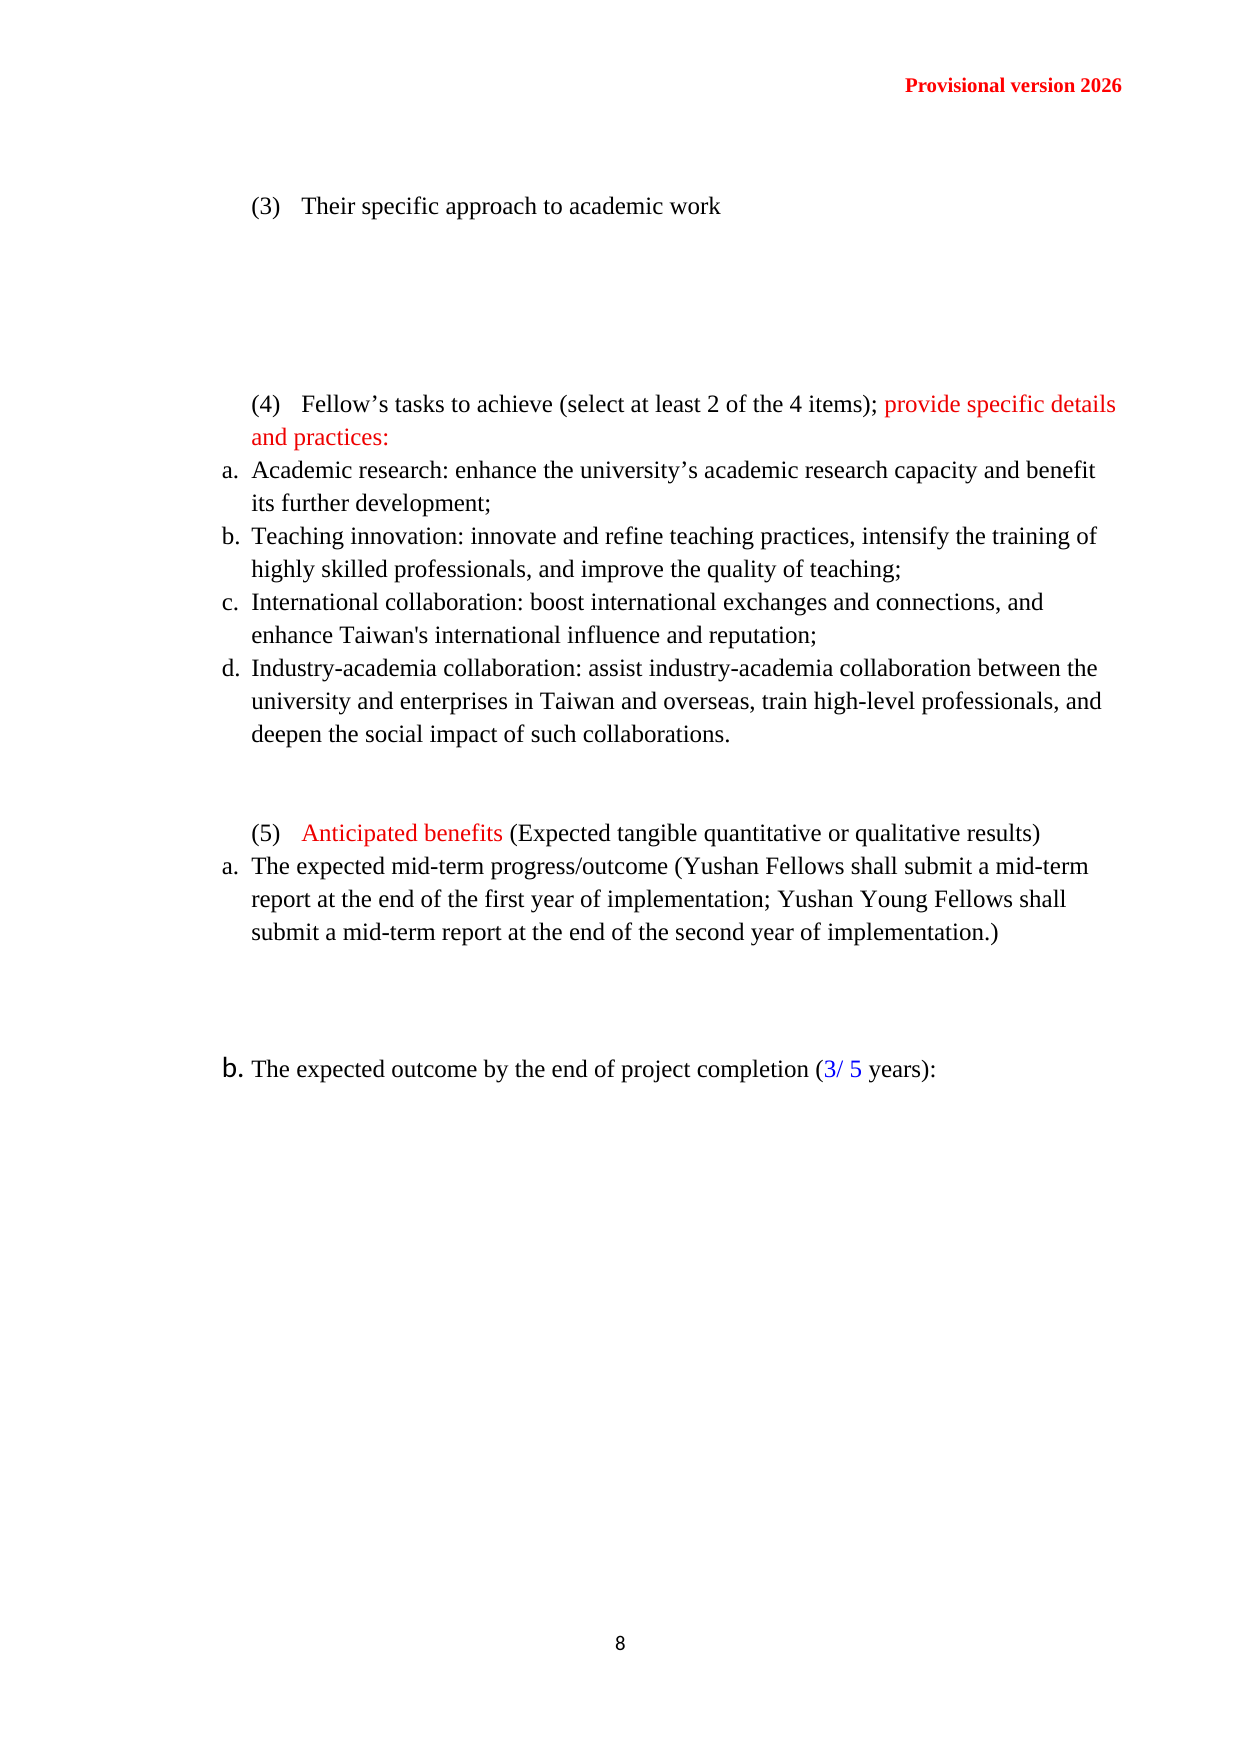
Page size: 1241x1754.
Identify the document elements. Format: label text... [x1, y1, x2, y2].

list The expected mid-term progress/outcome (Yushan Fellows shall submit a mid-term report at the end of the first year of implementation; Yushan Young Fellows shall submit a mid-term report at the end of the second year of implementation.) [222, 851, 1122, 946]
list Industry-academia collaboration: assist industry-academia collaboration between the university and enterprises in Taiwan and overseas, train high-level professionals, and deepen the social impact of such collaborations. [222, 653, 1122, 748]
list The expected outcome by the end of project completion (3/ 5 years): [222, 1049, 1122, 1085]
list Fellow’s tasks to achieve (select at least 2 of the 4 items); provide specific details and practices: [251, 389, 1122, 451]
list Academic research: enhance the university’s academic research capacity and benefit its further development; [222, 455, 1122, 517]
list Their specific approach to academic work [251, 191, 1122, 220]
list Teaching innovation: innovate and refine teaching practices, intensify the training of highly skilled professionals, and improve the quality of teaching; [222, 521, 1122, 583]
list International collaboration: boost international exchanges and connections, and enhance Taiwan's international influence and reputation; [222, 587, 1122, 649]
list Anticipated benefits (Expected tangible quantitative or qualitative results) [251, 818, 1122, 847]
